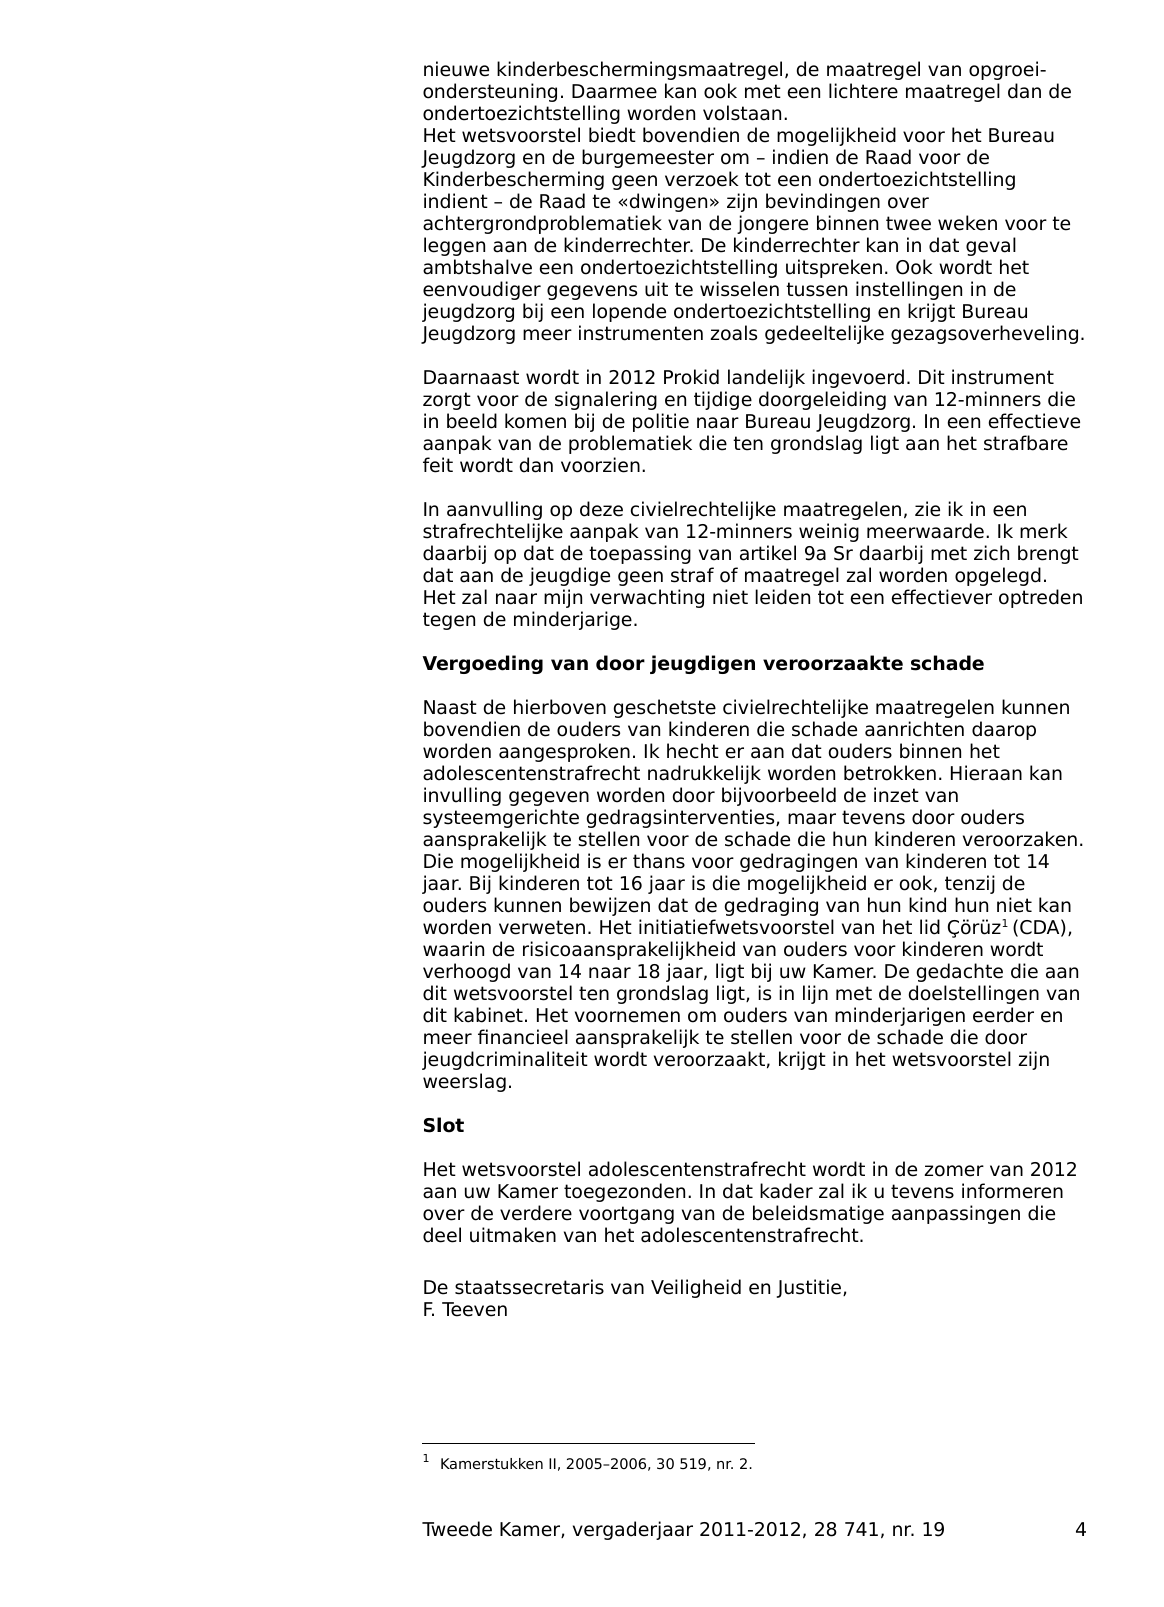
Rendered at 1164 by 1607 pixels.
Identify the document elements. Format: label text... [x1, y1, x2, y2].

text In aanvulling op deze civielrechtelijke maatregelen, zie ik in een strafrechtelijke aanpak van 12-minners weinig meerwaarde. Ik merk daarbij op dat de toepassing van artikel 9a Sr daarbij met zich brengt dat aan de jeugdige geen straf of maatregel zal worden opgelegd. Het zal naar mijn verwachting niet leiden tot een effectiever optreden tegen de minderjarige. [422, 499, 1087, 631]
text Het wetsvoorstel biedt bovendien de mogelijkheid voor het Bureau Jeugdzorg en de burgemeester om – indien de Raad voor de Kinderbescherming geen verzoek tot een ondertoezichtstelling indient – de Raad te «dwingen» zijn bevindingen over achtergrondproblematiek van de jongere binnen twee weken voor te leggen aan de kinderrechter. De kinderrechter kan in dat geval ambtshalve een ondertoezichtstelling uitspreken. Ook wordt het eenvoudiger gegevens uit te wisselen tussen instellingen in de jeugdzorg bij een lopende ondertoezichtstelling en krijgt Bureau Jeugdzorg meer instrumenten zoals gedeeltelijke gezagsoverheveling. [422, 125, 1087, 345]
subtitle Vergoeding van door jeugdigen veroorzaakte schade [422, 653, 1087, 675]
subtitle Slot [422, 1115, 1087, 1137]
text Naast de hierboven geschetste civielrechtelijke maatregelen kunnen bovendien de ouders van kinderen die schade aanrichten daarop worden aangesproken. Ik hecht er aan dat ouders binnen het adolescentenstrafrecht nadrukkelijk worden betrokken. Hieraan kan invulling gegeven worden door bijvoorbeeld de inzet van systeemgerichte gedragsinterventies, maar tevens door ouders aansprakelijk te stellen voor de schade die hun kinderen veroorzaken. Die mogelijkheid is er thans voor gedragingen van kinderen tot 14 jaar. Bij kinderen tot 16 jaar is die mogelijkheid er ook, tenzij de ouders kunnen bewijzen dat de gedraging van hun kind hun niet kan worden verweten. Het initiatiefwetsvoorstel van het lid Çörüz(CDA), waarin de risicoaansprakelijkheid van ouders voor kinderen wordt verhoogd van 14 naar 18 jaar, ligt bij uw Kamer. De gedachte die aan dit wetsvoorstel ten grondslag ligt, is in lijn met de doelstellingen van dit kabinet. Het voornemen om ouders van minderjarigen eerder en meer financieel aansprakelijk te stellen voor de schade die door jeugdcriminaliteit wordt veroorzaakt, krijgt in het wetsvoorstel zijn weerslag. [422, 697, 1087, 1093]
text Het wetsvoorstel adolescentenstrafrecht wordt in de zomer van 2012 aan uw Kamer toegezonden. In dat kader zal ik u tevens informeren over de verdere voortgang van de beleidsmatige aanpassingen die deel uitmaken van het adolescentenstrafrecht. [422, 1159, 1087, 1247]
text nieuwe kinderbeschermingsmaatregel, de maatregel van opgroei-ondersteuning. Daarmee kan ook met een lichtere maatregel dan de ondertoezichtstelling worden volstaan. [422, 59, 1087, 125]
text Daarnaast wordt in 2012 Prokid landelijk ingevoerd. Dit instrument zorgt voor de signalering en tijdige doorgeleiding van 12-minners die in beeld komen bij de politie naar Bureau Jeugdzorg. In een effectieve aanpak van de problematiek die ten grondslag ligt aan het strafbare feit wordt dan voorzien. [422, 367, 1087, 477]
text De staatssecretaris van Veiligheid en Justitie, F. Teeven [422, 1277, 1087, 1321]
text Kamerstukken II, 2005–2006, 30 519, nr. 2. [422, 1452, 1087, 1474]
